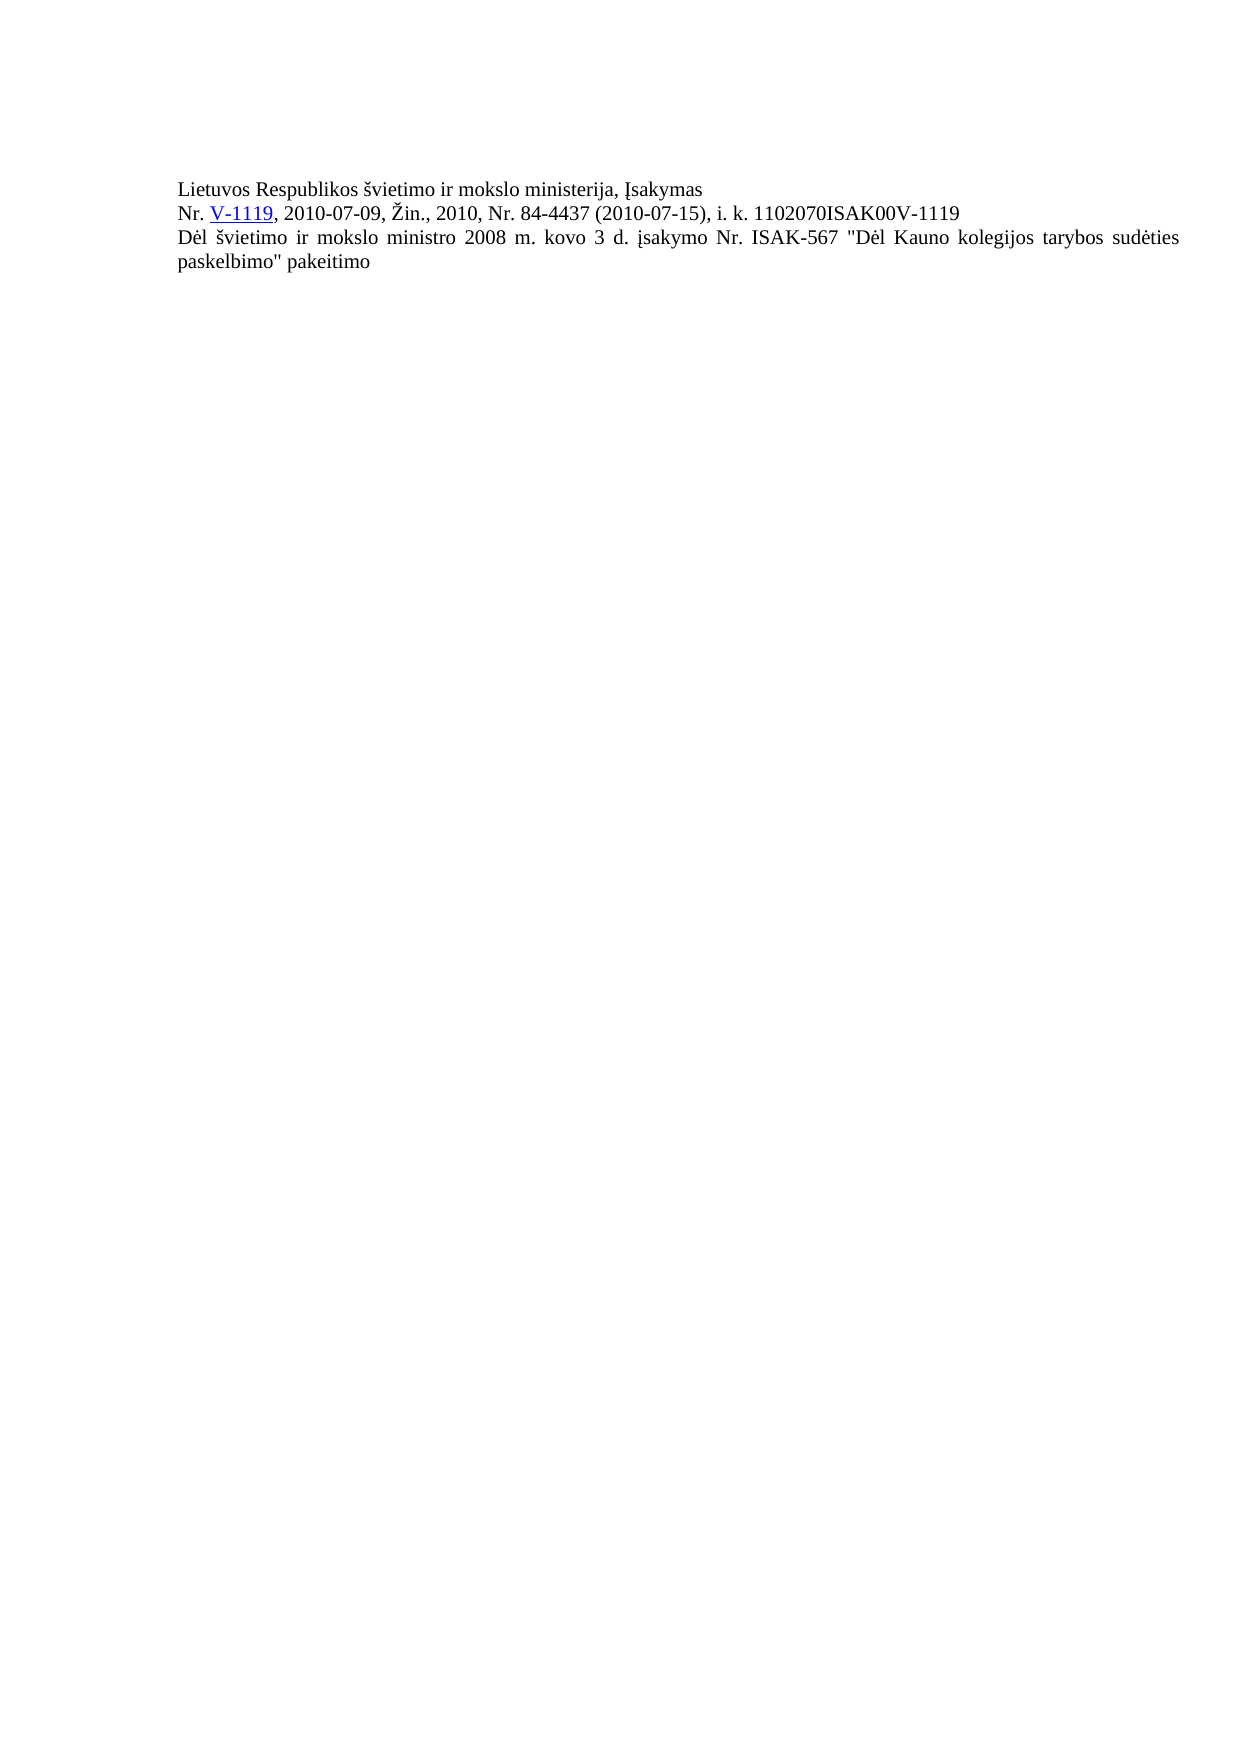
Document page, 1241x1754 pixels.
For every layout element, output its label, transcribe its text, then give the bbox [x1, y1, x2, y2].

text Lietuvos Respublikos švietimo ir mokslo ministerija, Įsakymas [177, 177, 1181, 201]
text Nr. V-1119, 2010-07-09, Žin., 2010, Nr. 84-4437 (2010-07-15), i. k. 1102070ISAK00V-1119 [177, 201, 1181, 225]
text Dėl švietimo ir mokslo ministro 2008 m. kovo 3 d. įsakymo Nr. ISAK-567 "Dėl Kauno kolegijos tarybos sudėties paskelbimo" pakeitimo [177, 225, 1181, 273]
